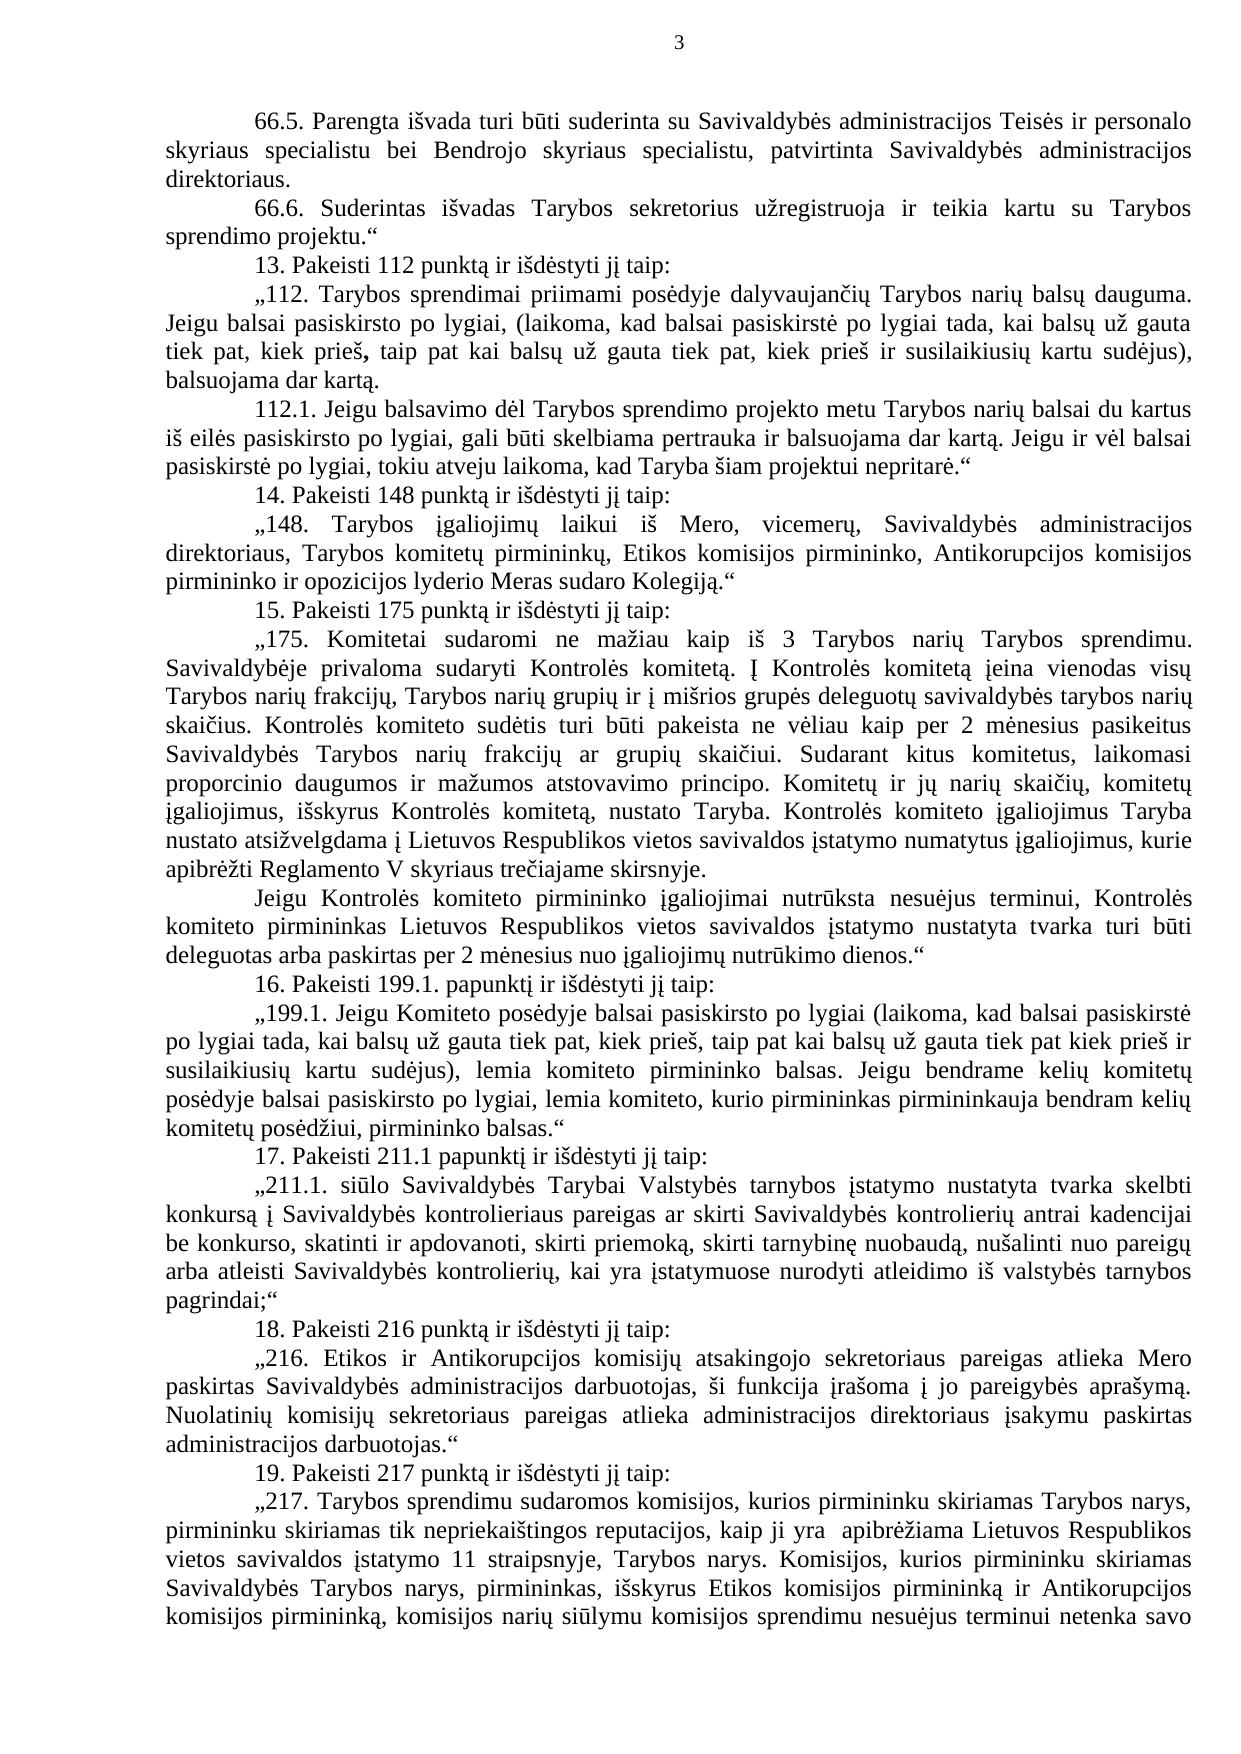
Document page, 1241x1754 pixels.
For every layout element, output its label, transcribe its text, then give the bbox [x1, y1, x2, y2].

text 19. Pakeisti 217 punktą ir išdėstyti jį taip: [165, 1458, 1193, 1486]
text 15. Pakeisti 175 punktą ir išdėstyti jį taip: [165, 595, 1193, 624]
text 17. Pakeisti 211.1 papunktį ir išdėstyti jį taip: [165, 1141, 1193, 1170]
text Jeigu Kontrolės komiteto pirmininko įgaliojimai nutrūksta nesuėjus terminui, Kontrolės komiteto pirmininkas Lietuvos Respublikos vietos savivaldos įstatymo nustatyta tvarka turi būti deleguotas arba paskirtas per 2 mėnesius nuo įgaliojimų nutrūkimo dienos.“ [165, 883, 1193, 969]
text „211.1. siūlo Savivaldybės Tarybai Valstybės tarnybos įstatymo nustatyta tvarka skelbti konkursą į Savivaldybės kontrolieriaus pareigas ar skirti Savivaldybės kontrolierių antrai kadencijai be konkurso, skatinti ir apdovanoti, skirti priemoką, skirti tarnybinę nuobaudą, nušalinti nuo pareigų arba atleisti Savivaldybės kontrolierių, kai yra įstatymuose nurodyti atleidimo iš valstybės tarnybos pagrindai;“ [165, 1170, 1193, 1314]
text „217. Tarybos sprendimu sudaromos komisijos, kurios pirmininku skiriamas Tarybos narys, pirmininku skiriamas tik nepriekaištingos reputacijos, kaip ji yra apibrėžiama Lietuvos Respublikos vietos savivaldos įstatymo 11 straipsnyje, Tarybos narys. Komisijos, kurios pirmininku skiriamas Savivaldybės Tarybos narys, pirmininkas, išskyrus Etikos komisijos pirmininką ir Antikorupcijos komisijos pirmininką, komisijos narių siūlymu komisijos sprendimu nesuėjus terminui netenka savo [165, 1486, 1193, 1630]
text 66.5. Parengta išvada turi būti suderinta su Savivaldybės administracijos Teisės ir personalo skyriaus specialistu bei Bendrojo skyriaus specialistu, patvirtinta Savivaldybės administracijos direktoriaus. [165, 106, 1193, 193]
text „148. Tarybos įgaliojimų laikui iš Mero, vicemerų, Savivaldybės administracijos direktoriaus, Tarybos komitetų pirmininkų, Etikos komisijos pirmininko, Antikorupcijos komisijos pirmininko ir opozicijos lyderio Meras sudaro Kolegiją.“ [165, 509, 1193, 595]
text „199.1. Jeigu Komiteto posėdyje balsai pasiskirsto po lygiai (laikoma, kad balsai pasiskirstė po lygiai tada, kai balsų už gauta tiek pat, kiek prieš, taip pat kai balsų už gauta tiek pat kiek prieš ir susilaikiusių kartu sudėjus), lemia komiteto pirmininko balsas. Jeigu bendrame kelių komitetų posėdyje balsai pasiskirsto po lygiai, lemia komiteto, kurio pirmininkas pirmininkauja bendram kelių komitetų posėdžiui, pirmininko balsas.“ [165, 998, 1193, 1141]
text 14. Pakeisti 148 punktą ir išdėstyti jį taip: [165, 480, 1193, 509]
text 112.1. Jeigu balsavimo dėl Tarybos sprendimo projekto metu Tarybos narių balsai du kartus iš eilės pasiskirsto po lygiai, gali būti skelbiama pertrauka ir balsuojama dar kartą. Jeigu ir vėl balsai pasiskirstė po lygiai, tokiu atveju laikoma, kad Taryba šiam projektui nepritarė.“ [165, 394, 1193, 480]
text „112. Tarybos sprendimai priimami posėdyje dalyvaujančių Tarybos narių balsų dauguma. Jeigu balsai pasiskirsto po lygiai, (laikoma, kad balsai pasiskirstė po lygiai tada, kai balsų už gauta tiek pat, kiek prieš, taip pat kai balsų už gauta tiek pat, kiek prieš ir susilaikiusių kartu sudėjus), balsuojama dar kartą. [165, 279, 1193, 394]
text 18. Pakeisti 216 punktą ir išdėstyti jį taip: [165, 1314, 1193, 1343]
text „216. Etikos ir Antikorupcijos komisijų atsakingojo sekretoriaus pareigas atlieka Mero paskirtas Savivaldybės administracijos darbuotojas, ši funkcija įrašoma į jo pareigybės aprašymą. Nuolatinių komisijų sekretoriaus pareigas atlieka administracijos direktoriaus įsakymu paskirtas administracijos darbuotojas.“ [165, 1343, 1193, 1458]
text 16. Pakeisti 199.1. papunktį ir išdėstyti jį taip: [165, 969, 1193, 998]
text 13. Pakeisti 112 punktą ir išdėstyti jį taip: [165, 250, 1193, 279]
text 66.6. Suderintas išvadas Tarybos sekretorius užregistruoja ir teikia kartu su Tarybos sprendimo projektu.“ [165, 193, 1193, 250]
text „175. Komitetai sudaromi ne mažiau kaip iš 3 Tarybos narių Tarybos sprendimu. Savivaldybėje privaloma sudaryti Kontrolės komitetą. Į Kontrolės komitetą įeina vienodas visų Tarybos narių frakcijų, Tarybos narių grupių ir į mišrios grupės deleguotų savivaldybės tarybos narių skaičius. Kontrolės komiteto sudėtis turi būti pakeista ne vėliau kaip per 2 mėnesius pasikeitus Savivaldybės Tarybos narių frakcijų ar grupių skaičiui. Sudarant kitus komitetus, laikomasi proporcinio daugumos ir mažumos atstovavimo principo. Komitetų ir jų narių skaičių, komitetų įgaliojimus, išskyrus Kontrolės komitetą, nustato Taryba. Kontrolės komiteto įgaliojimus Taryba nustato atsižvelgdama į Lietuvos Respublikos vietos savivaldos įstatymo numatytus įgaliojimus, kurie apibrėžti Reglamento V skyriaus trečiajame skirsnyje. [165, 624, 1193, 883]
